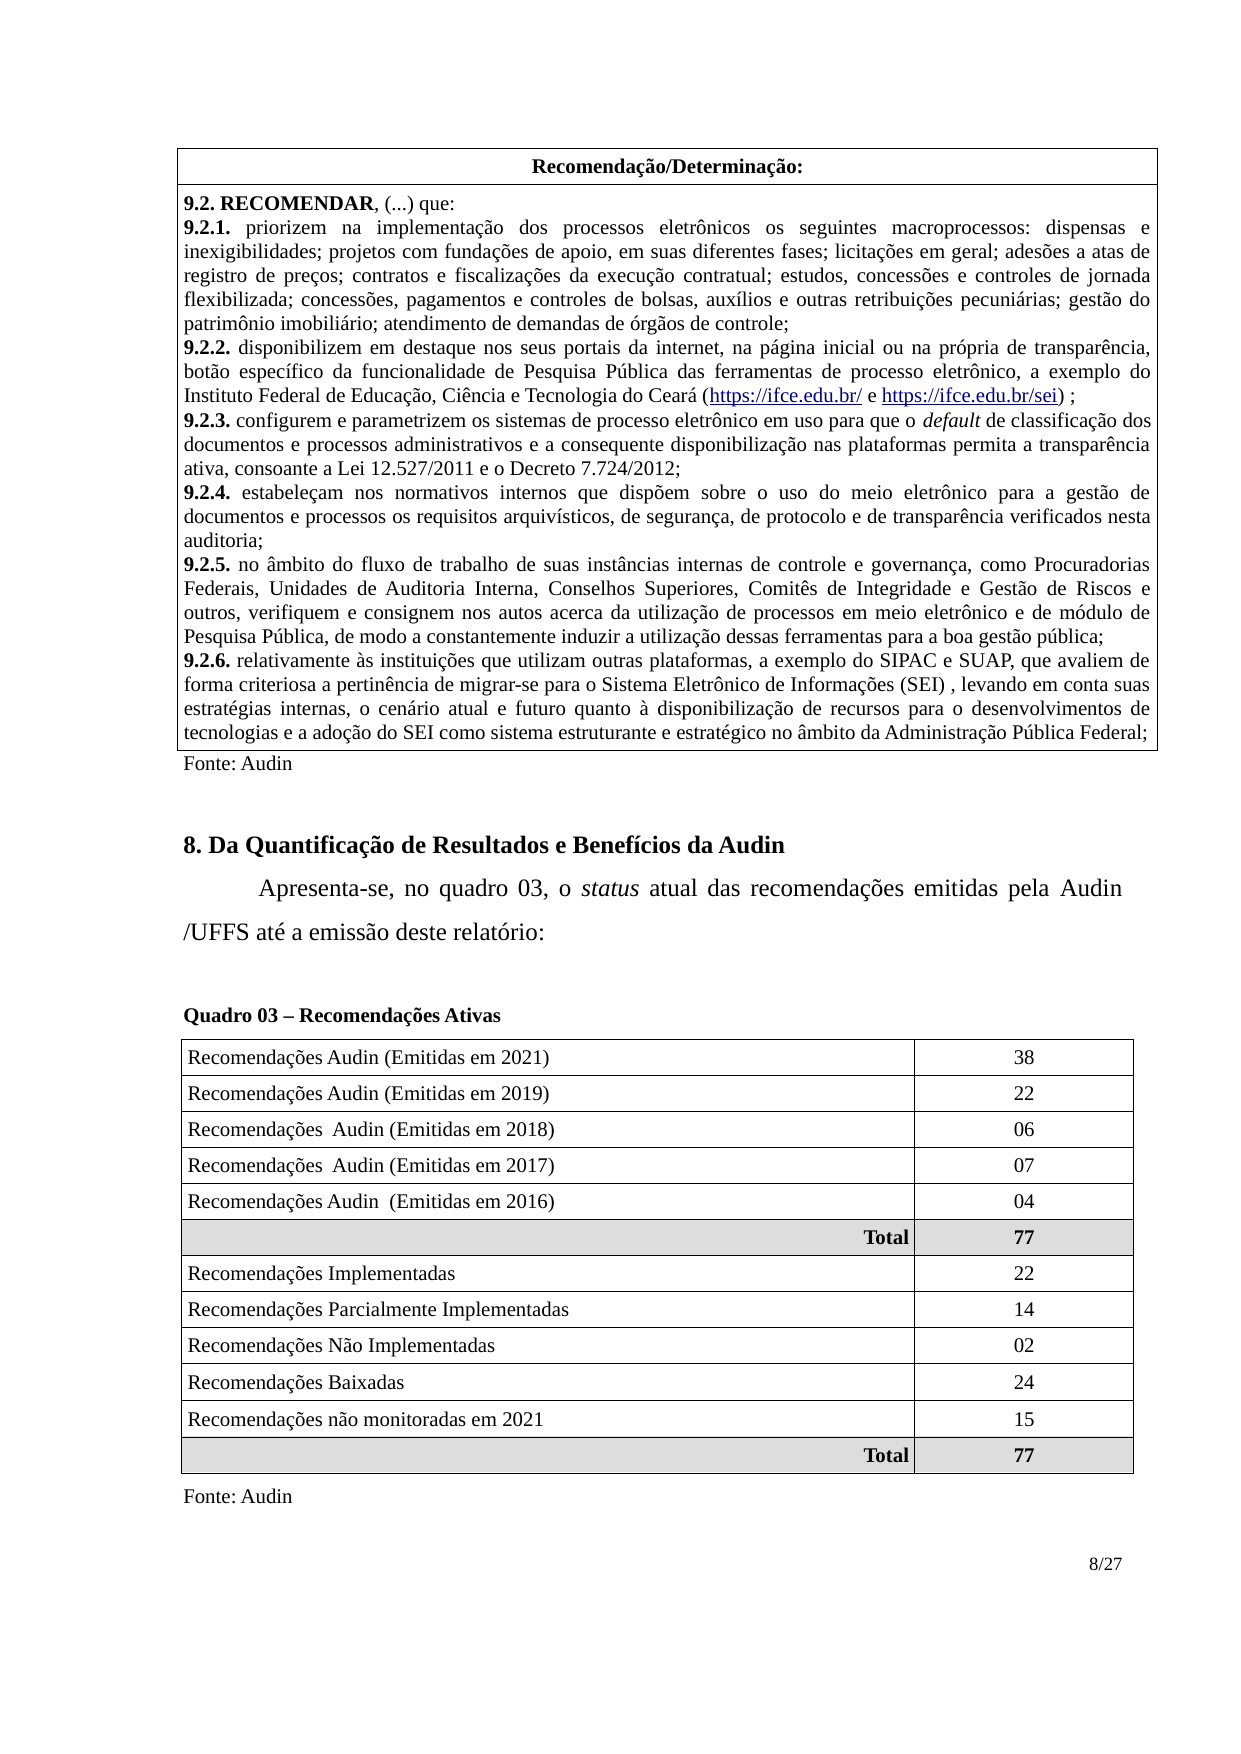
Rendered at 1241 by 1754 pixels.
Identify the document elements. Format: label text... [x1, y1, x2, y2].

table_header Recomendações Audin (Emitidas em 2021) [182, 1040, 914, 1075]
table_cell 04 [915, 1184, 1133, 1219]
table_cell Recomendações Implementadas [182, 1256, 914, 1291]
table_cell 24 [915, 1364, 1133, 1400]
text Quadro 03 – Recomendações Ativas [183, 1003, 1122, 1027]
text Fonte: Audin [183, 1484, 1122, 1508]
table_cell Recomendações Parcialmente Implementadas [182, 1292, 914, 1327]
table_cell Recomendações Não Implementadas [182, 1328, 914, 1363]
text Fonte: Audin [183, 751, 1122, 775]
table_cell 02 [915, 1328, 1133, 1363]
table_cell 22 [915, 1256, 1133, 1291]
table_cell 9.2. RECOMENDAR, (...) que: 9.2.1. priorizem na implementação dos processos eletrônicos os seguintes macroprocessos: dispensas e inexigibilidades; projetos com fundações de apoio, em suas diferentes fases; licitações em geral; adesões a atas de registro de preços; contratos e fiscalizações da execução contratual; estudos, concessões e controles de jornada flexibilizada; concessões, pagamentos e controles de bolsas, auxílios e outras retribuições pecuniárias; gestão do patrimônio imobiliário; atendimento de demandas de órgãos de controle; 9.2.2. disponibilizem em destaque nos seus portais da internet, na página inicial ou na própria de transparência, botão específico da funcionalidade de Pesquisa Pública das ferramentas de processo eletrônico, a exemplo do Instituto Federal de Educação, Ciência e Tecnologia do Ceará (https://ifce.edu.br/ e https://ifce.edu.br/sei) ; 9.2.3. configurem e parametrizem os sistemas de processo eletrônico em uso para que o default de classificação dos documentos e processos administrativos e a consequente disponibilização nas plataformas permita a transparência ativa, consoante a Lei 12.527/2011 e o Decreto 7.724/2012; 9.2.4. estabeleçam nos normativos internos que dispõem sobre o uso do meio eletrônico para a gestão de documentos e processos os requisitos arquivísticos, de segurança, de protocolo e de transparência verificados nesta auditoria; 9.2.5. no âmbito do fluxo de trabalho de suas instâncias internas de controle e governança, como Procuradorias Federais, Unidades de Auditoria Interna, Conselhos Superiores, Comitês de Integridade e Gestão de Riscos e outros, verifiquem e consignem nos autos acerca da utilização de processos em meio eletrônico e de módulo de Pesquisa Pública, de modo a constantemente induzir a utilização dessas ferramentas para a boa gestão pública; 9.2.6. relativamente às instituições que utilizam outras plataformas, a exemplo do SIPAC e SUAP, que avaliem de forma criteriosa a pertinência de migrar-se para o Sistema Eletrônico de Informações (SEI) , levando em conta suas estratégias internas, o cenário atual e futuro quanto à disponibilização de recursos para o desenvolvimentos de tecnologias e a adoção do SEI como sistema estruturante e estratégico no âmbito da Administração Pública Federal; [178, 185, 1157, 750]
table_cell 07 [915, 1148, 1133, 1183]
table_cell Recomendação/Determinação: [178, 149, 1157, 184]
table_cell Recomendações Audin (Emitidas em 2019) [182, 1076, 914, 1111]
table_cell Total [182, 1220, 914, 1255]
table_header 38 [915, 1040, 1133, 1075]
table_cell 15 [915, 1401, 1133, 1436]
table_cell 22 [915, 1076, 1133, 1111]
table_cell Recomendações Baixadas [182, 1364, 914, 1400]
table_cell 77 [915, 1438, 1133, 1472]
table_cell 77 [915, 1220, 1133, 1255]
table_cell 14 [915, 1292, 1133, 1327]
text Apresenta-se, no quadro 03, o status atual das recomendações emitidas pela Audin /UFFS até a emissão deste relatório: [183, 873, 1122, 945]
table_cell Total [182, 1438, 914, 1472]
table_cell Recomendações Audin (Emitidas em 2016) [182, 1184, 914, 1219]
table_cell Recomendações Audin (Emitidas em 2017) [182, 1148, 914, 1183]
table_cell Recomendações Audin (Emitidas em 2018) [182, 1112, 914, 1147]
table_cell 06 [915, 1112, 1133, 1147]
text 8. Da Quantificação de Resultados e Benefícios da Audin [183, 830, 1122, 859]
table_cell Recomendações não monitoradas em 2021 [182, 1401, 914, 1436]
